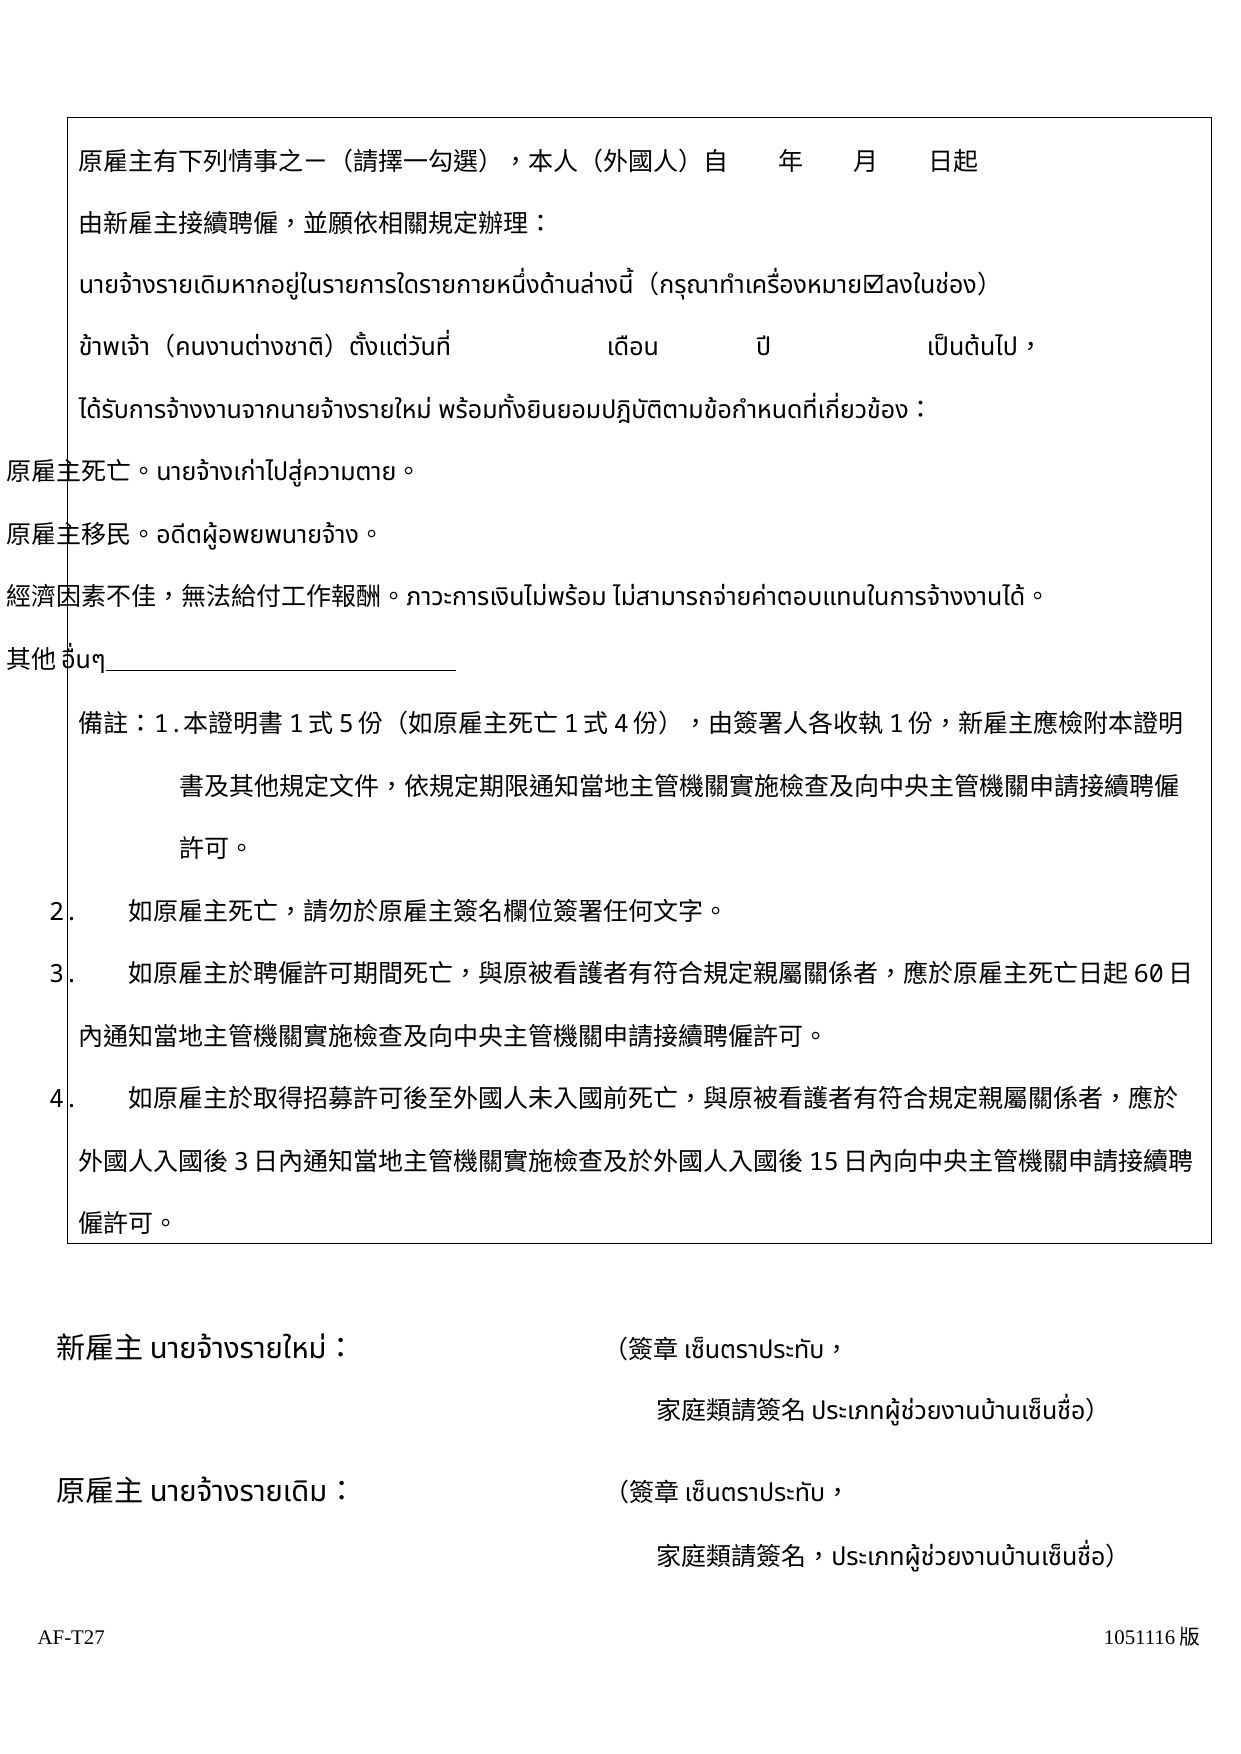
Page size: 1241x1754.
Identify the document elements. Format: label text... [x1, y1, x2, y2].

text 新雇主นายจ้างรายใหม่： （簽章เซ็นตราประทับ， [37, 1306, 1200, 1369]
table_cell 原雇主有下列情事之ㄧ（請擇一勾選），本人（外國人）自 年 月 日起 由新雇主接續聘僱，並願依相關規定辦理： นายจ้างรายเดิมหากอยู่ในรายการใดรายกายหนึ่งด้านล่างนี้（กรุณาทำเครื่องหมายลงในช่อง） ข้าพเจ้า（คนงานต่างชาติ）ตั้งแต่วันที่ เดือน ปี เป็นต้นไป， ได้รับการจ้างงานจากนายจ้างรายใหม่ พร้อมทั้งยินยอมปฎิบัติตามข้อกำหนดที่เกี่ยวข้อง： 原雇主死亡。นายจ้างเก่าไปสู่ความตาย。 原雇主移民。อดีตผู้อพยพนายจ้าง。 經濟因素不佳，無法給付工作報酬。ภาวะการเงินไม่พร้อม ไม่สามารถจ่ายค่าตอบแทนในการจ้างงานได้。 其他อื่นๆ 備註：1.本證明書1式5份（如原雇主死亡1式4份），由簽署人各收執1份，新雇主應檢附本證明書及其他規定文件，依規定期限通知當地主管機關實施檢查及向中央主管機關申請接續聘僱許可。 如原雇主死亡，請勿於原雇主簽名欄位簽署任何文字。 如原雇主於聘僱許可期間死亡，與原被看護者有符合規定親屬關係者，應於原雇主死亡日起60日內通知當地主管機關實施檢查及向中央主管機關申請接續聘僱許可。 如原雇主於取得招募許可後至外國人未入國前死亡，與原被看護者有符合規定親屬關係者，應於外國人入國後3日內通知當地主管機關實施檢查及於外國人入國後15日內向中央主管機關申請接續聘僱許可。 [68, 118, 1211, 1243]
text 原雇主นายจ้างรายเดิม： （簽章เซ็นตราประทับ， [56, 1450, 1219, 1512]
text 家庭類請簽名，ประเภทผู้ช่วยงานบ้านเซ็นชื่อ） [637, 1512, 1219, 1575]
text 家庭類請簽名ประเภทผู้ช่วยงานบ้านเซ็นชื่อ） [88, 1369, 1219, 1431]
